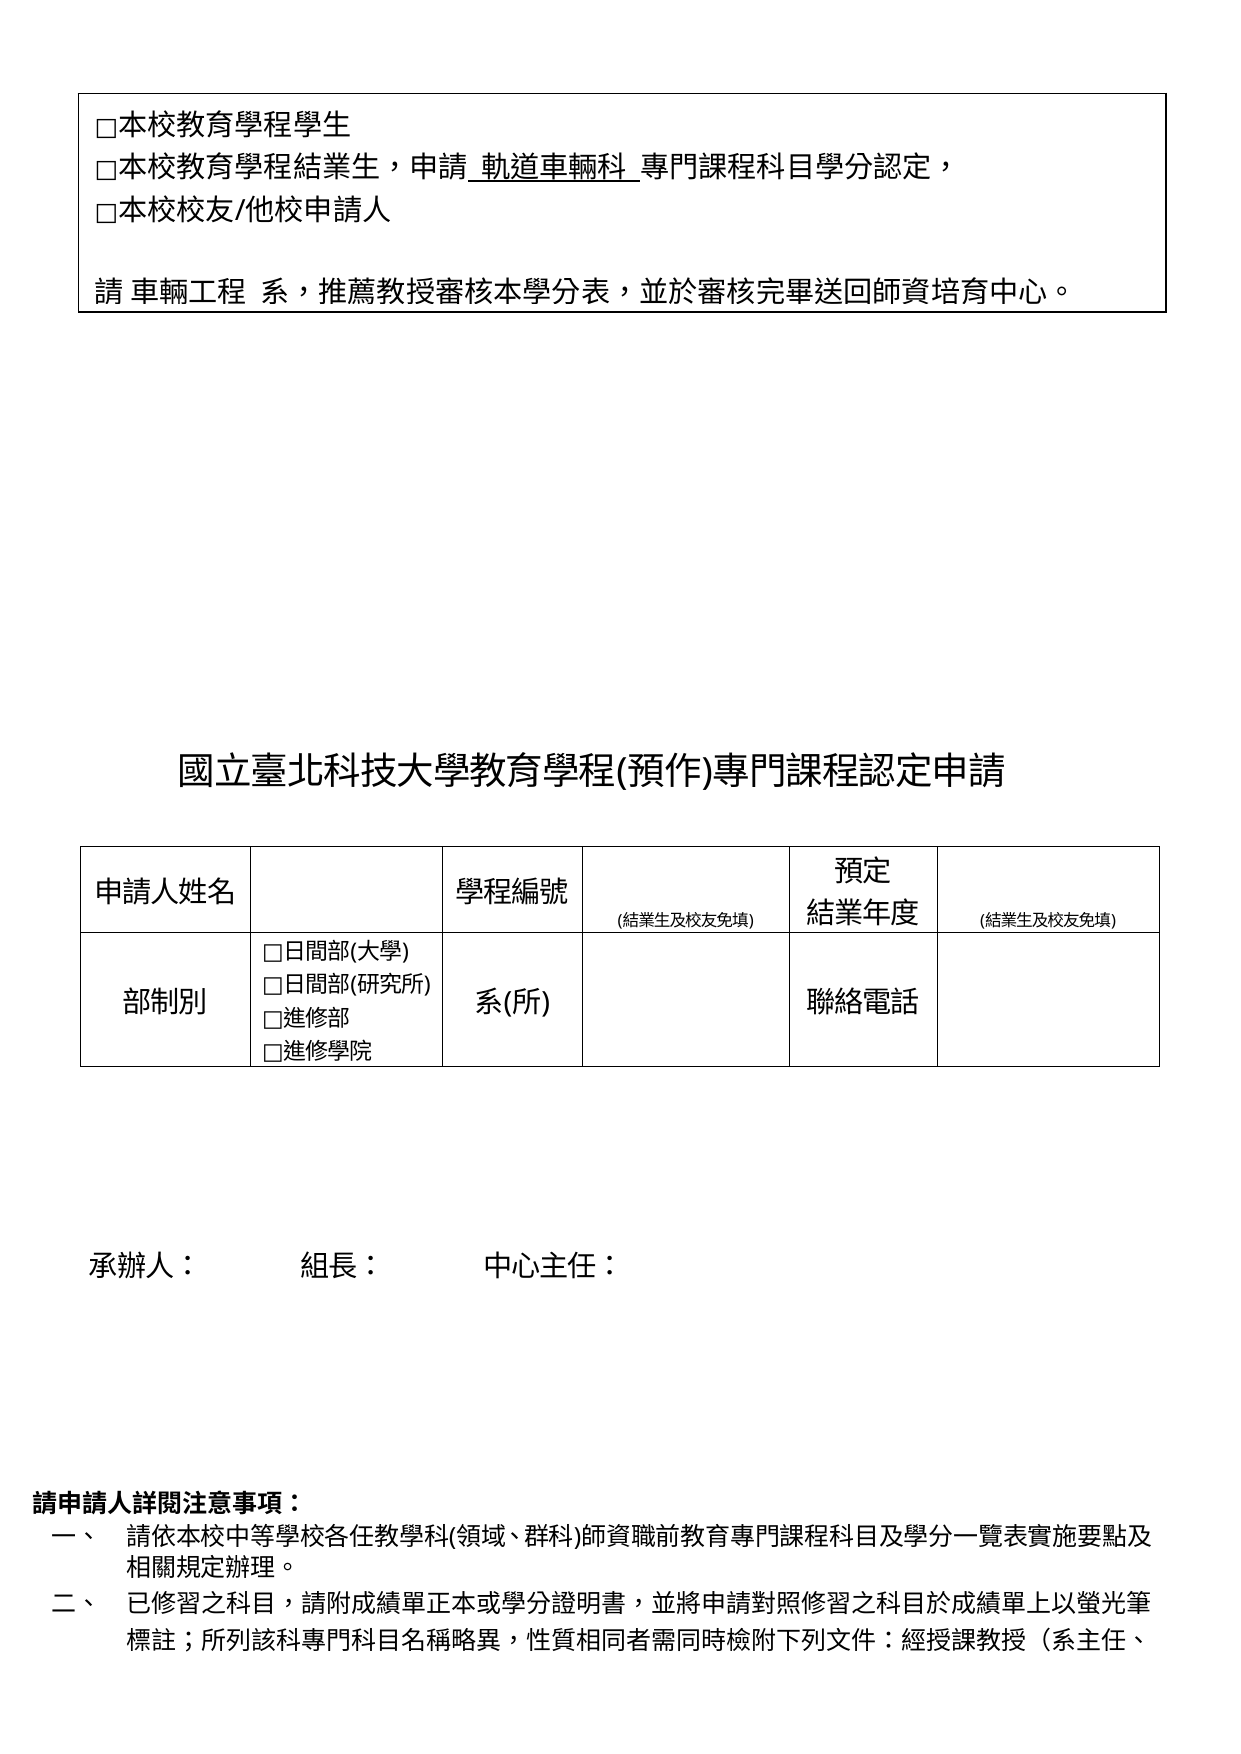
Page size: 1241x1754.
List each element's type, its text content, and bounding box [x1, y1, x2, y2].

table_cell 部制別 [81, 933, 250, 1066]
table_header [251, 847, 442, 932]
text □本校教育學程學生 [94, 102, 807, 144]
table_header 預定 結業年度 [790, 847, 937, 932]
table_cell 聯絡電話 [790, 933, 937, 1066]
table_cell [938, 933, 1159, 1066]
table_header (結業生及校友免填) [938, 847, 1159, 932]
table_header 申請人姓名 [81, 847, 250, 932]
list 請依本校中等學校各任教學科(領域、群科)師資職前教育專門課程科目及學分一覽表實施要點及相關規定辦理。 [51, 1520, 1152, 1582]
text □本校校友/他校申請人 [94, 186, 807, 228]
table_cell 系(所) [443, 933, 582, 1066]
table_header (結業生及校友免填) [583, 847, 789, 932]
text 請 車輛工程 系，推薦教授審核本學分表，並於審核完畢送回師資培育中心。 [94, 268, 1129, 304]
table_cell □日間部(大學) □日間部(研究所) □進修部 □進修學院 [251, 933, 442, 1066]
table_header 學程編號 [443, 847, 582, 932]
text 承辦人： 組長： 中心主任： [89, 1243, 1152, 1285]
text □本校教育學程結業生，申請 軌道車輛科 專門課程科目學分認定， [94, 144, 1129, 186]
text 國立臺北科技大學教育學程(預作)專門課程認定申請 [32, 741, 1152, 795]
text 請申請人詳閱注意事項： [32, 1484, 1152, 1520]
list 已修習之科目，請附成績單正本或學分證明書，並將申請對照修習之科目於成績單上以螢光筆標註；所列該科專門科目名稱略異，性質相同者需同時檢附下列文件：經授課教授（系主任、 [51, 1582, 1152, 1657]
table_cell [583, 933, 789, 1066]
